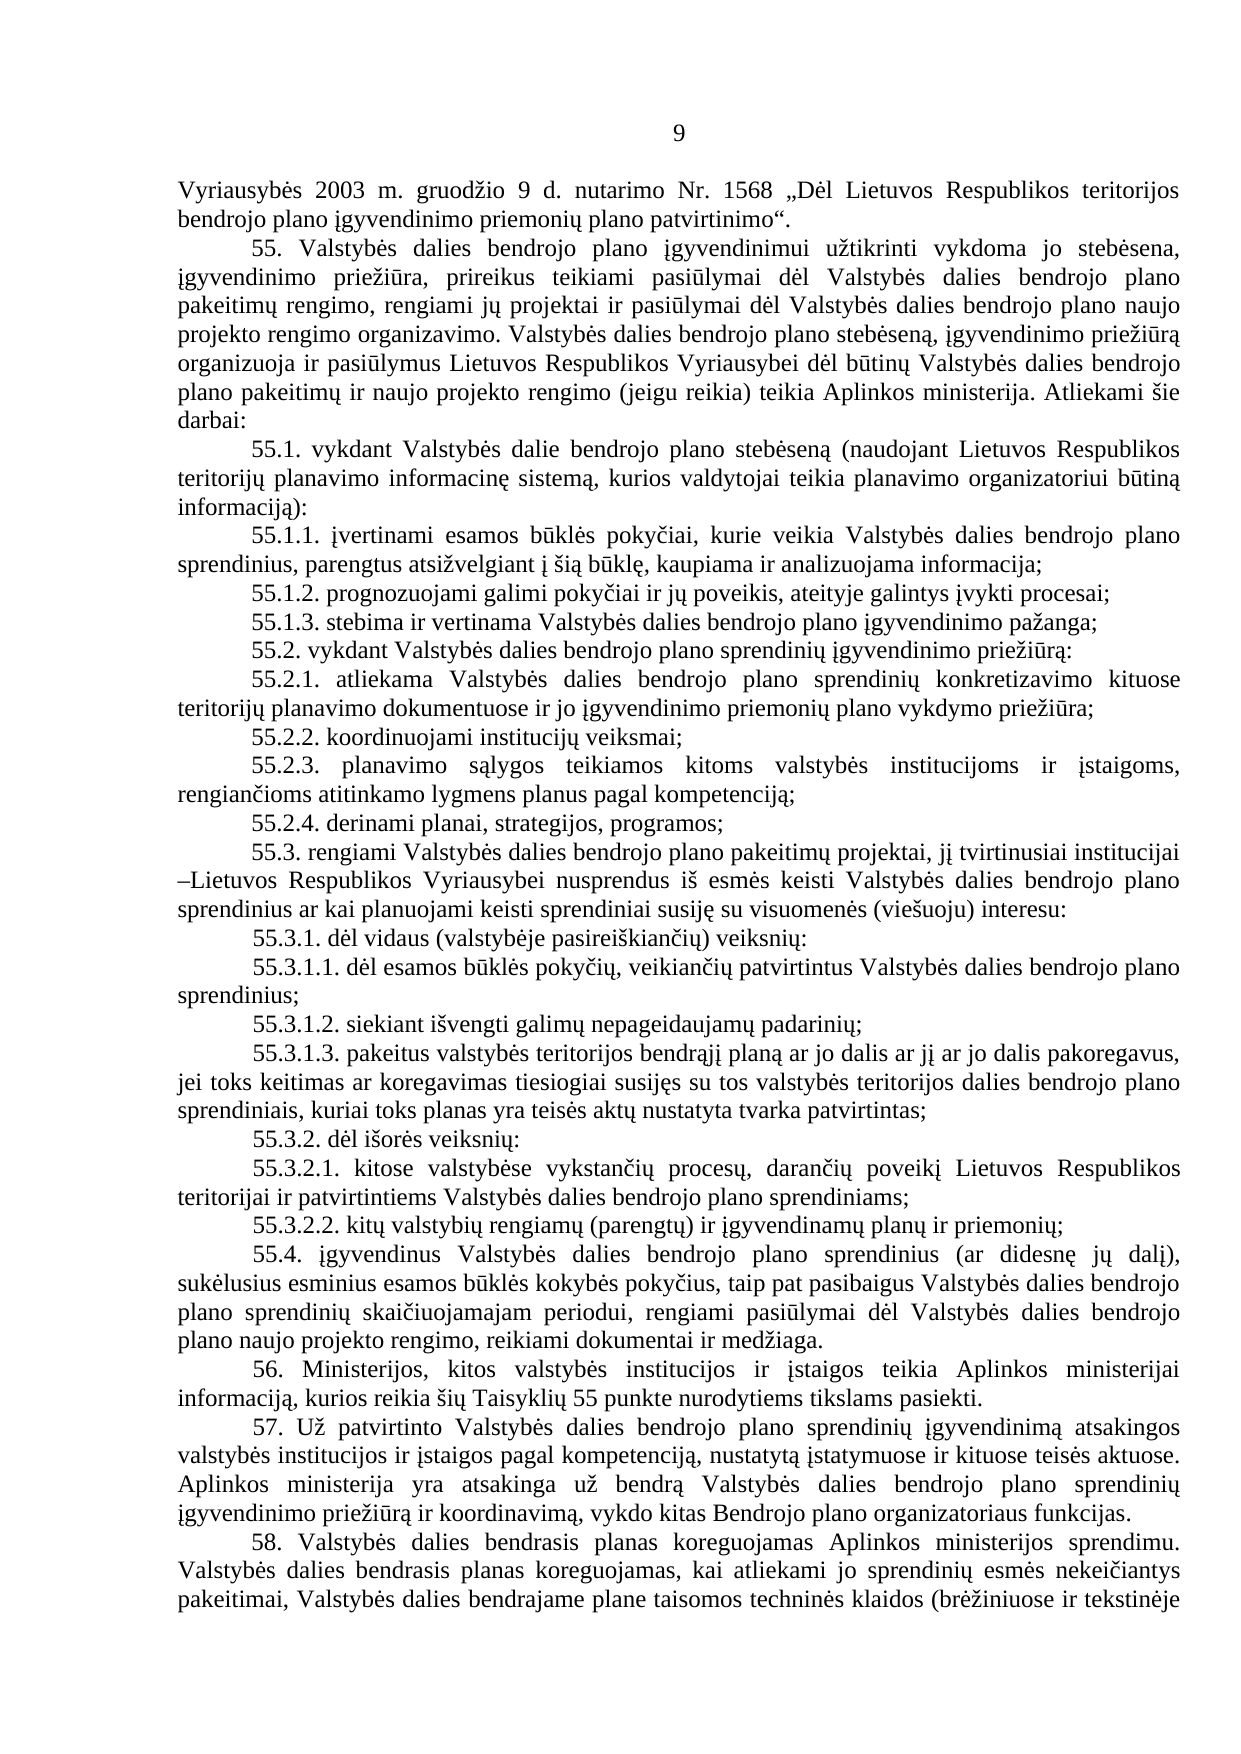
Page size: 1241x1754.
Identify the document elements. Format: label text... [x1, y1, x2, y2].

text 55.1.2. prognozuojami galimi pokyčiai ir jų poveikis, ateityje galintys įvykti procesai; [177, 578, 1181, 607]
text 57. Už patvirtinto Valstybės dalies bendrojo plano sprendinių įgyvendinimą atsakingos valstybės institucijos ir įstaigos pagal kompetenciją, nustatytą įstatymuose ir kituose teisės aktuose. Aplinkos ministerija yra atsakinga už bendrą Valstybės dalies bendrojo plano sprendinių įgyvendinimo priežiūrą ir koordinavimą, vykdo kitas Bendrojo plano organizatoriaus funkcijas. [177, 1412, 1181, 1527]
text 55.3.1.1. dėl esamos būklės pokyčių, veikiančių patvirtintus Valstybės dalies bendrojo plano sprendinius; [177, 952, 1181, 1009]
text 55.2.2. koordinuojami institucijų veiksmai; [177, 722, 1181, 751]
text 55.3.1.3. pakeitus valstybės teritorijos bendrąjį planą ar jo dalis ar jį ar jo dalis pakoregavus, jei toks keitimas ar koregavimas tiesiogiai susijęs su tos valstybės teritorijos dalies bendrojo plano sprendiniais, kuriai toks planas yra teisės aktų nustatyta tvarka patvirtintas; [177, 1038, 1181, 1124]
text 55.3. rengiami Valstybės dalies bendrojo plano pakeitimų projektai, jį tvirtinusiai institucijai –Lietuvos Respublikos Vyriausybei nusprendus iš esmės keisti Valstybės dalies bendrojo plano sprendinius ar kai planuojami keisti sprendiniai susiję su visuomenės (viešuoju) interesu: [177, 837, 1181, 923]
text 58. Valstybės dalies bendrasis planas koreguojamas Aplinkos ministerijos sprendimu. Valstybės dalies bendrasis planas koreguojamas, kai atliekami jo sprendinių esmės nekeičiantys pakeitimai, Valstybės dalies bendrajame plane taisomos techninės klaidos (brėžiniuose ir tekstinėje [177, 1527, 1181, 1613]
text 55.3.2. dėl išorės veiksnių: [177, 1124, 1181, 1153]
text 55.3.1.2. siekiant išvengti galimų nepageidaujamų padarinių; [177, 1009, 1181, 1038]
text 55.2.3. planavimo sąlygos teikiamos kitoms valstybės institucijoms ir įstaigoms, rengiančioms atitinkamo lygmens planus pagal kompetenciją; [177, 751, 1181, 808]
text 55.2.4. derinami planai, strategijos, programos; [177, 808, 1181, 837]
text Vyriausybės 2003 m. gruodžio 9 d. nutarimo Nr. 1568 „Dėl Lietuvos Respublikos teritorijos bendrojo plano įgyvendinimo priemonių plano patvirtinimo“. [177, 176, 1181, 233]
text 55.3.1. dėl vidaus (valstybėje pasireiškiančių) veiksnių: [177, 923, 1181, 952]
text 55.2.1. atliekama Valstybės dalies bendrojo plano sprendinių konkretizavimo kituose teritorijų planavimo dokumentuose ir jo įgyvendinimo priemonių plano vykdymo priežiūra; [177, 664, 1181, 722]
text 55.1.1. įvertinami esamos būklės pokyčiai, kurie veikia Valstybės dalies bendrojo plano sprendinius, parengtus atsižvelgiant į šią būklę, kaupiama ir analizuojama informacija; [177, 521, 1181, 578]
text 55.1.3. stebima ir vertinama Valstybės dalies bendrojo plano įgyvendinimo pažanga; [177, 607, 1181, 636]
text 55. Valstybės dalies bendrojo plano įgyvendinimui užtikrinti vykdoma jo stebėsena, įgyvendinimo priežiūra, prireikus teikiami pasiūlymai dėl Valstybės dalies bendrojo plano pakeitimų rengimo, rengiami jų projektai ir pasiūlymai dėl Valstybės dalies bendrojo plano naujo projekto rengimo organizavimo. Valstybės dalies bendrojo plano stebėseną, įgyvendinimo priežiūrą organizuoja ir pasiūlymus Lietuvos Respublikos Vyriausybei dėl būtinų Valstybės dalies bendrojo plano pakeitimų ir naujo projekto rengimo (jeigu reikia) teikia Aplinkos ministerija. Atliekami šie darbai: [177, 233, 1181, 434]
text 55.2. vykdant Valstybės dalies bendrojo plano sprendinių įgyvendinimo priežiūrą: [177, 636, 1181, 664]
text 56. Ministerijos, kitos valstybės institucijos ir įstaigos teikia Aplinkos ministerijai informaciją, kurios reikia šių Taisyklių 55 punkte nurodytiems tikslams pasiekti. [177, 1354, 1181, 1412]
text 55.3.2.2. kitų valstybių rengiamų (parengtų) ir įgyvendinamų planų ir priemonių; [177, 1211, 1181, 1239]
text 55.3.2.1. kitose valstybėse vykstančių procesų, darančių poveikį Lietuvos Respublikos teritorijai ir patvirtintiems Valstybės dalies bendrojo plano sprendiniams; [177, 1153, 1181, 1211]
text 55.1. vykdant Valstybės dalie bendrojo plano stebėseną (naudojant Lietuvos Respublikos teritorijų planavimo informacinę sistemą, kurios valdytojai teikia planavimo organizatoriui būtiną informaciją): [177, 434, 1181, 521]
text 55.4. įgyvendinus Valstybės dalies bendrojo plano sprendinius (ar didesnę jų dalį), sukėlusius esminius esamos būklės kokybės pokyčius, taip pat pasibaigus Valstybės dalies bendrojo plano sprendinių skaičiuojamajam periodui, rengiami pasiūlymai dėl Valstybės dalies bendrojo plano naujo projekto rengimo, reikiami dokumentai ir medžiaga. [177, 1239, 1181, 1354]
